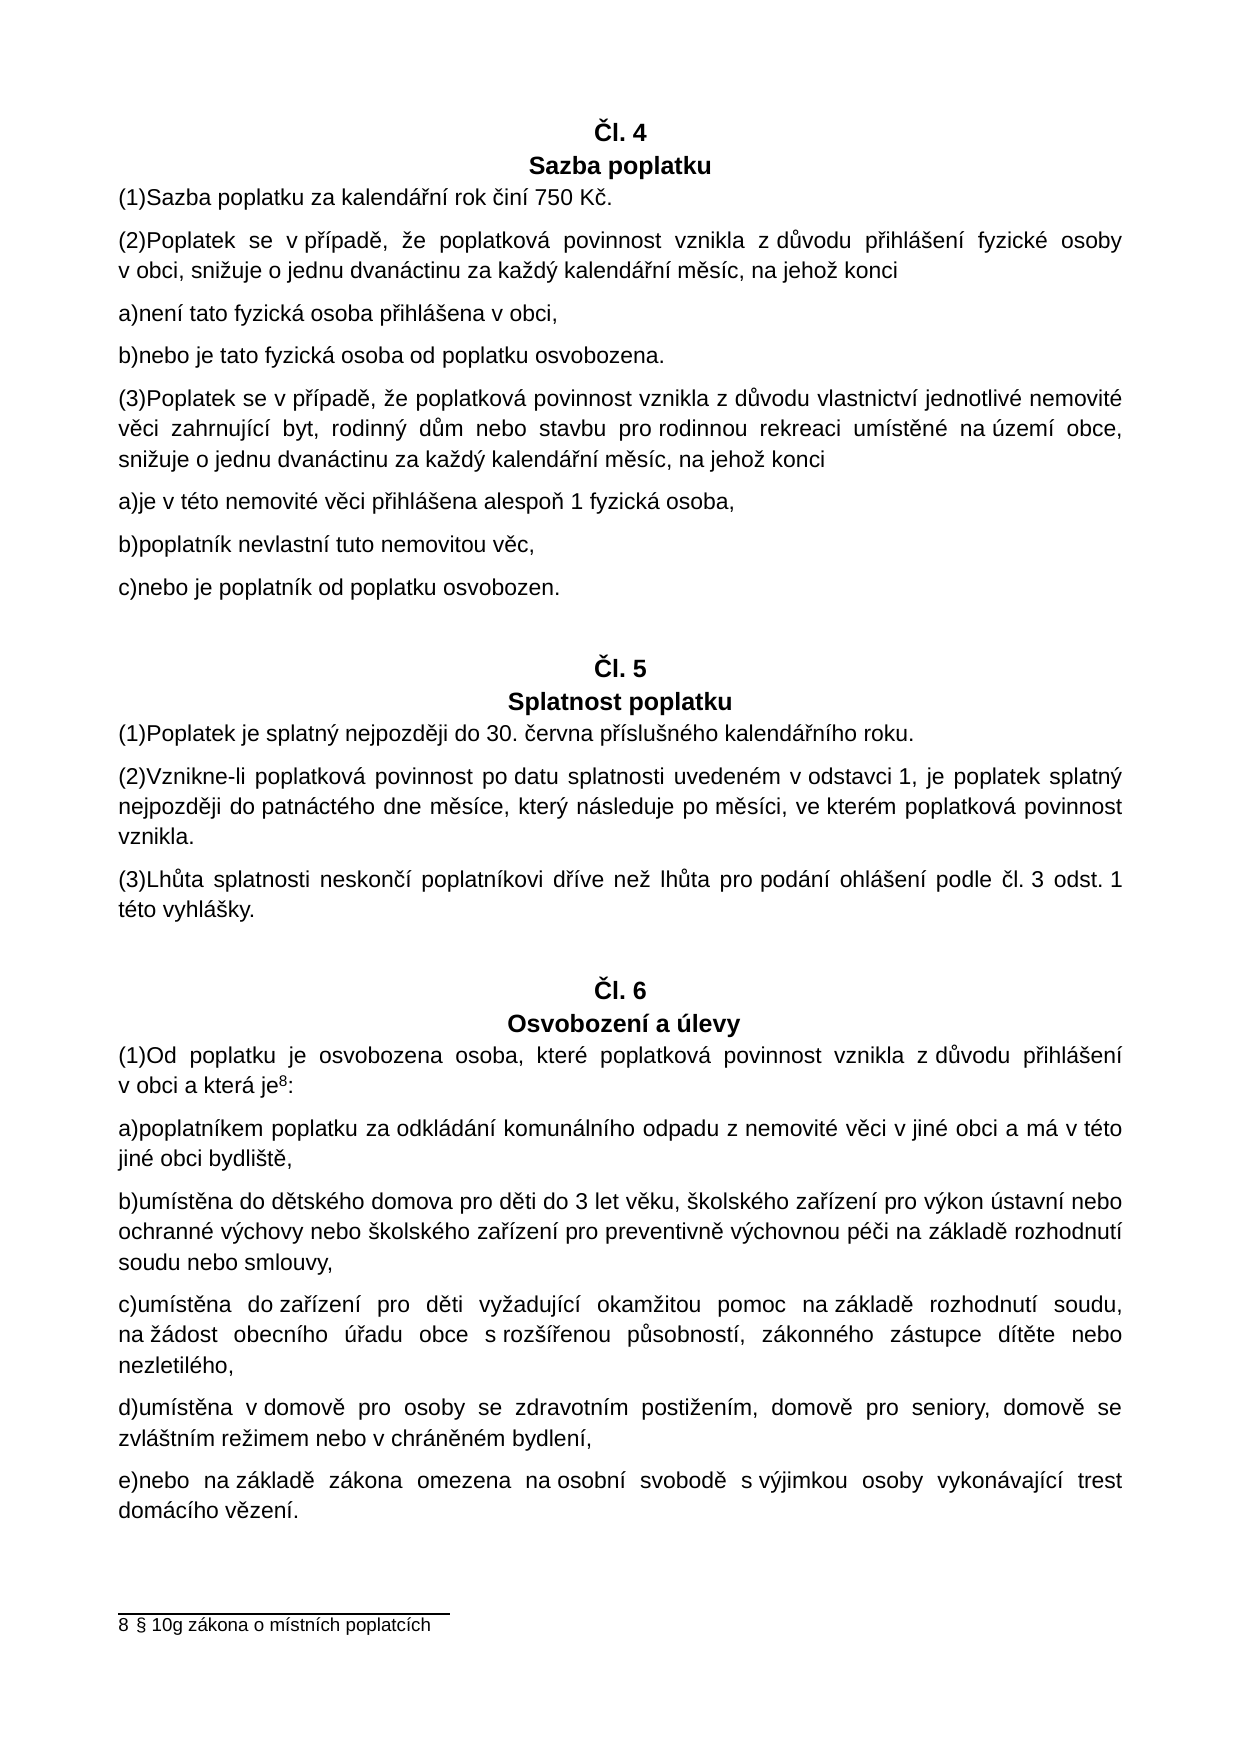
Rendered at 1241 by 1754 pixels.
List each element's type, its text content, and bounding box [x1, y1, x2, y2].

list § 10g zákona o místních poplatcích [118, 1614, 1122, 1635]
list umístěna do dětského domova pro děti do 3 let věku, školského zařízení pro výkon ústavní nebo ochranné výchovy nebo školského zařízení pro preventivně výchovnou péči na základě rozhodnutí soudu nebo smlouvy, [118, 1188, 1122, 1275]
list umístěna v domově pro osoby se zdravotním postižením, domově pro seniory, domově se zvláštním režimem nebo v chráněném bydlení, [118, 1394, 1122, 1451]
list Poplatek se v případě, že poplatková povinnost vznikla z důvodu přihlášení fyzické osoby v obci, snižuje o jednu dvanáctinu za každý kalendářní měsíc, na jehož konci [118, 227, 1122, 283]
list Vznikne-li poplatková povinnost po datu splatnosti uvedeném v odstavci 1, je poplatek splatný nejpozději do patnáctého dne měsíce, který následuje po měsíci, ve kterém poplatková povinnost vznikla. [118, 763, 1122, 849]
list není tato fyzická osoba přihlášena v obci, [118, 300, 1122, 326]
subtitle Čl. 5 Splatnost poplatku [118, 654, 1122, 716]
subtitle Čl. 6 Osvobození a úlevy [118, 976, 1122, 1038]
list Poplatek se v případě, že poplatková povinnost vznikla z důvodu vlastnictví jednotlivé nemovité věci zahrnující byt, rodinný dům nebo stavbu pro rodinnou rekreaci umístěné na území obce, snižuje o jednu dvanáctinu za každý kalendářní měsíc, na jehož konci [118, 385, 1122, 472]
list je v této nemovité věci přihlášena alespoň 1 fyzická osoba, [118, 488, 1122, 515]
list Poplatek je splatný nejpozději do 30. června příslušného kalendářního roku. [118, 720, 1122, 746]
list Lhůta splatnosti neskončí poplatníkovi dříve než lhůta pro podání ohlášení podle čl. 3 odst. 1 této vyhlášky. [118, 866, 1122, 922]
list umístěna do zařízení pro děti vyžadující okamžitou pomoc na základě rozhodnutí soudu, na žádost obecního úřadu obce s rozšířenou působností, zákonného zástupce dítěte nebo nezletilého, [118, 1291, 1122, 1378]
list nebo je tato fyzická osoba od poplatku osvobozena. [118, 342, 1122, 369]
list nebo na základě zákona omezena na osobní svobodě s výjimkou osoby vykonávající trest domácího vězení. [118, 1467, 1122, 1524]
list poplatníkem poplatku za odkládání komunálního odpadu z nemovité věci v jiné obci a má v této jiné obci bydliště, [118, 1115, 1122, 1172]
list Od poplatku je osvobozena osoba, které poplatková povinnost vznikla z důvodu přihlášení v obci a která je: [118, 1042, 1122, 1099]
list Sazba poplatku za kalendářní rok činí 750 Kč. [118, 184, 1122, 211]
subtitle Čl. 4 Sazba poplatku [118, 118, 1122, 180]
list poplatník nevlastní tuto nemovitou věc, [118, 531, 1122, 557]
list nebo je poplatník od poplatku osvobozen. [118, 574, 1122, 600]
